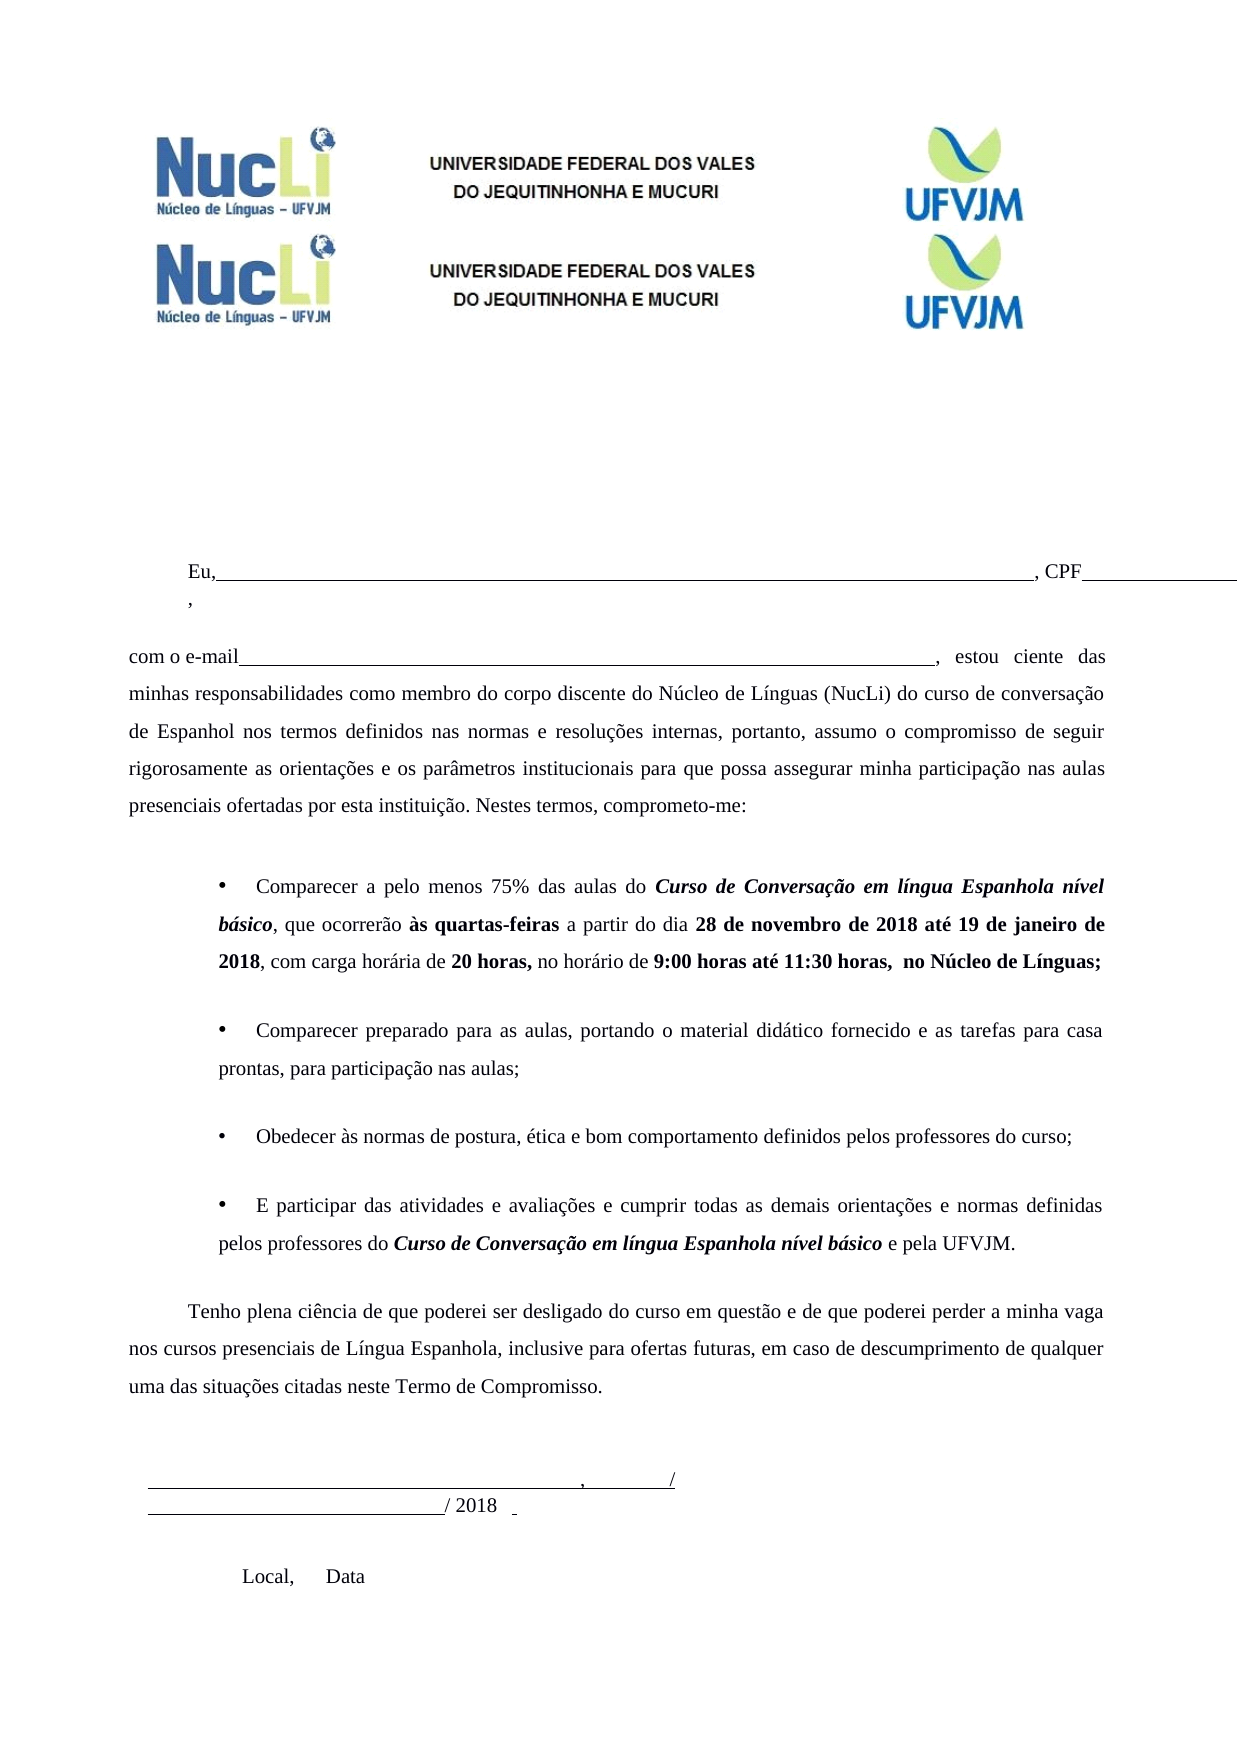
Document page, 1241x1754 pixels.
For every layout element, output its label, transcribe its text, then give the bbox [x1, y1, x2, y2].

text , / / 2018 [148, 1467, 1122, 1517]
list Comparecer a pelo menos 75% das aulas do Curso de Conversação em língua Espanhola nível básico, que ocorrerão às quartas-feiras a partir do dia 28 de novembro de 2018 até 19 de janeiro de 2018, com carga horária de 20 horas, no horário de 9:00 horas até 11:30 horas, no Núcleo de Línguas; [181, 874, 1106, 973]
text Tenho plena ciência de que poderei ser desligado do curso em questão e de que poderei perder a minha vaga nos cursos presenciais de Língua Espanhola, inclusive para ofertas futuras, em caso de descumprimento de qualquer uma das situações citadas neste Termo de Compromisso. [129, 1299, 1105, 1398]
list Obedecer às normas de postura, ética e bom comportamento definidos pelos professores do curso; [181, 1124, 1105, 1148]
text com o e-mail , estou ciente das minhas responsabilidades como membro do corpo discente do Núcleo de Línguas (NucLi) do curso de conversação de Espanhol nos termos definidos nas normas e resoluções internas, portanto, assumo o compromisso de seguir rigorosamente as orientações e os parâmetros institucionais para que possa assegurar minha participação nas aulas presenciais ofertadas por esta instituição. Nestes termos, comprometo-me: [129, 644, 1106, 817]
text Local, Data [242, 1563, 1122, 1588]
list E participar das atividades e avaliações e cumprir todas as demais orientações e normas definidas pelos professores do Curso de Conversação em língua Espanhola nível básico e pela UFVJM. [181, 1193, 1104, 1254]
list Comparecer preparado para as aulas, portando o material didático fornecido e as tarefas para casa prontas, para participação nas aulas; [181, 1018, 1104, 1079]
text Eu, , CPF , [188, 559, 1122, 610]
